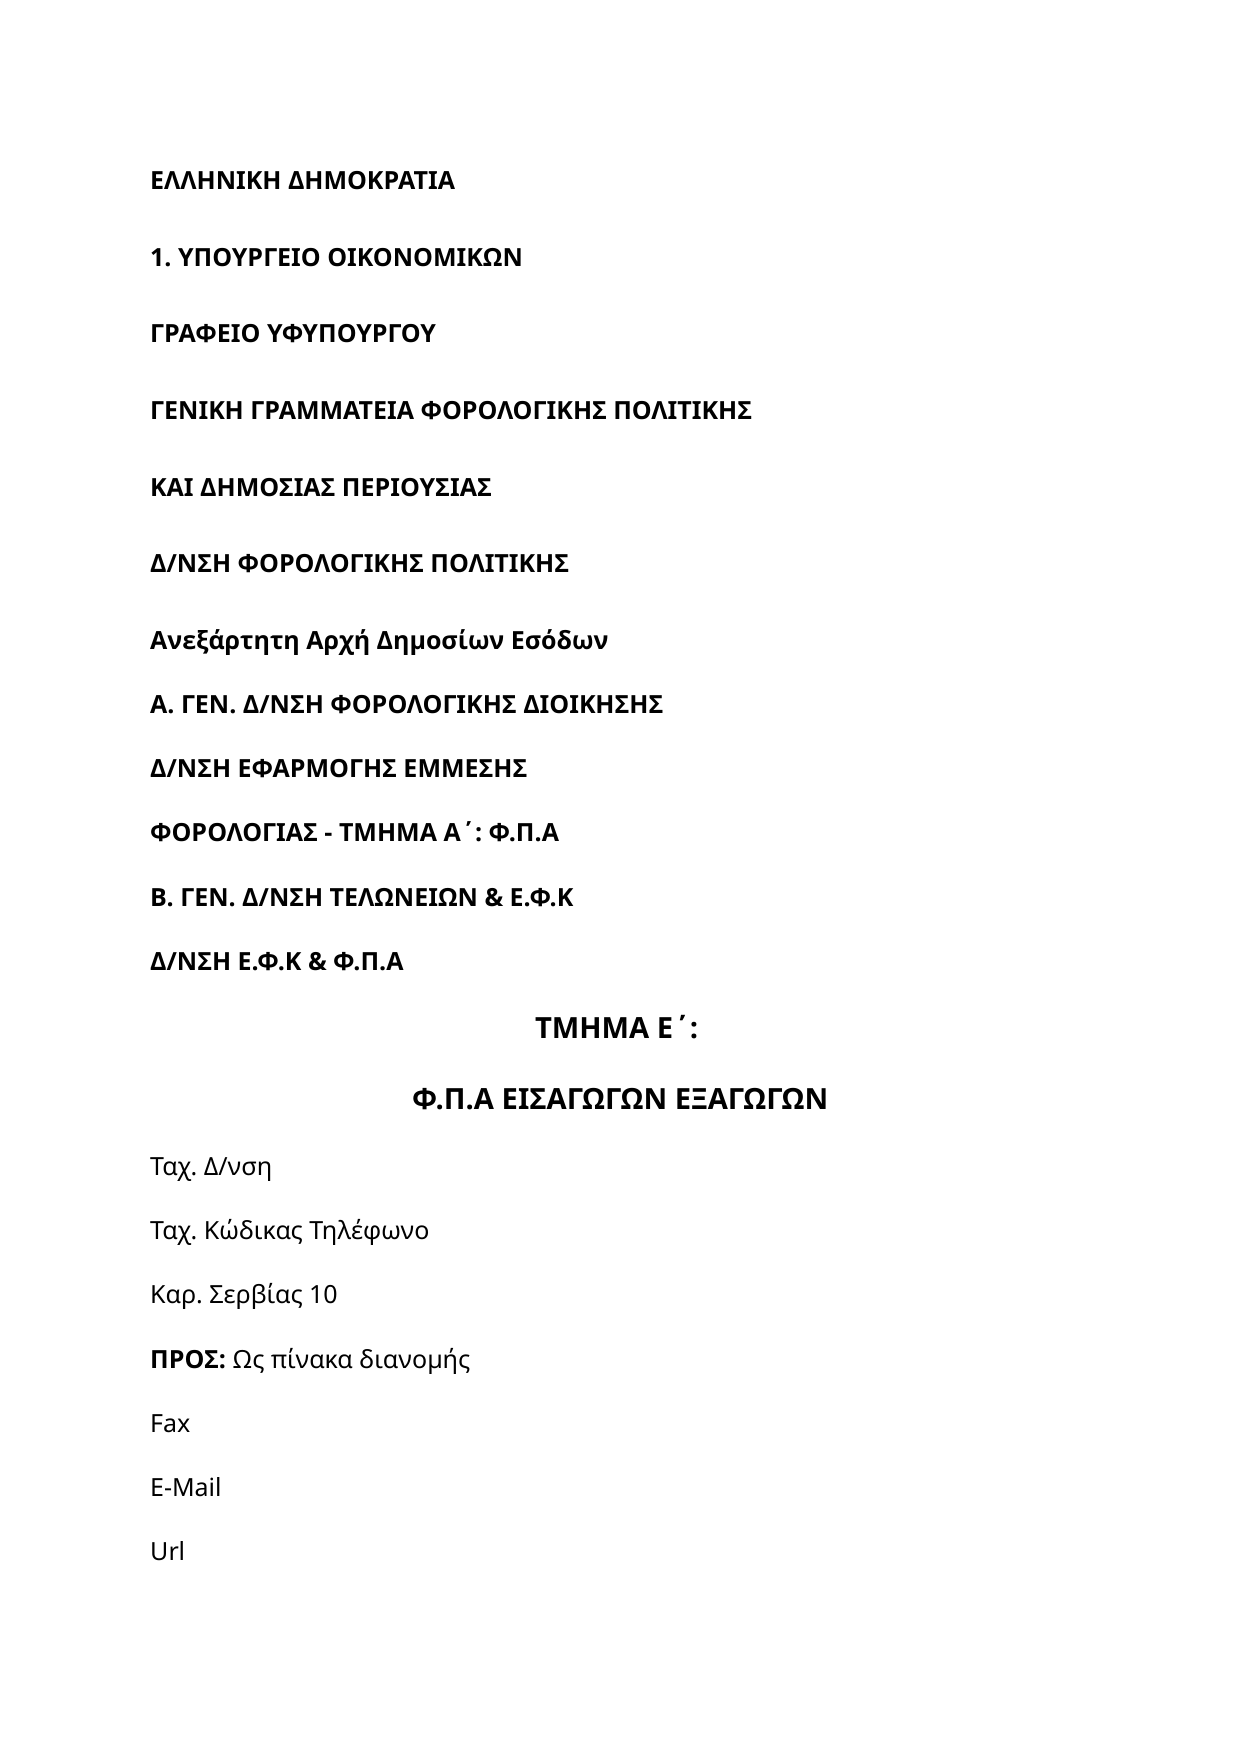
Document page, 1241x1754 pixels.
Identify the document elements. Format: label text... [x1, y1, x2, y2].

text Δ/ΝΣΗ Ε.Φ.Κ & Φ.Π.Α [150, 943, 1090, 977]
subtitle Φ.Π.Α ΕΙΣΑΓΩΓΩΝ ΕΞΑΓΩΓΩΝ [150, 1078, 1090, 1118]
text Fax [150, 1405, 1090, 1439]
text Καρ. Σερβίας 10 [150, 1277, 1090, 1311]
text Ταχ. Κώδικας Τηλέφωνο [150, 1213, 1090, 1247]
title ΕΛΛΗΝΙΚΗ ΔΗΜΟΚΡΑΤΙΑ [150, 162, 1090, 197]
text ΦΟΡΟΛΟΓΙΑΣ - ΤΜΗΜΑ Α΄: Φ.Π.Α [150, 815, 1090, 849]
title Δ/ΝΣΗ ΦΟΡΟΛΟΓΙΚΗΣ ΠΟΛΙΤΙΚΗΣ [150, 546, 1090, 580]
title ΓΡΑΦΕΙΟ ΥΦΥΠΟΥΡΓΟΥ [150, 316, 1090, 350]
text Β. ΓΕΝ. Δ/ΝΣΗ ΤΕΛΩΝΕΙΩΝ & Ε.Φ.Κ [150, 879, 1090, 913]
text ΠΡΟΣ: Ως πίνακα διανομής [150, 1341, 1090, 1375]
text Α. ΓΕΝ. Δ/ΝΣΗ ΦΟΡΟΛΟΓΙΚΗΣ ΔΙΟΙΚΗΣΗΣ [150, 687, 1090, 721]
text Ταχ. Δ/νση [150, 1149, 1090, 1183]
subtitle ΤΜΗΜΑ Ε΄: [150, 1007, 1090, 1047]
title ΚΑΙ ΔΗΜΟΣΙΑΣ ΠΕΡΙΟΥΣΙΑΣ [150, 469, 1090, 503]
title 1. ΥΠΟΥΡΓΕΙΟ ΟΙΚΟΝΟΜΙΚΩΝ [150, 239, 1090, 273]
text Url [150, 1534, 1090, 1568]
text Δ/ΝΣΗ ΕΦΑΡΜΟΓΗΣ ΕΜΜΕΣΗΣ [150, 751, 1090, 785]
text E-Mail [150, 1469, 1090, 1504]
text Ανεξάρτητη Αρχή Δημοσίων Εσόδων [150, 622, 1090, 657]
title ΓΕΝΙΚΗ ΓΡΑΜΜΑΤΕΙΑ ΦΟΡΟΛΟΓΙΚΗΣ ΠΟΛΙΤΙΚΗΣ [150, 392, 1090, 427]
